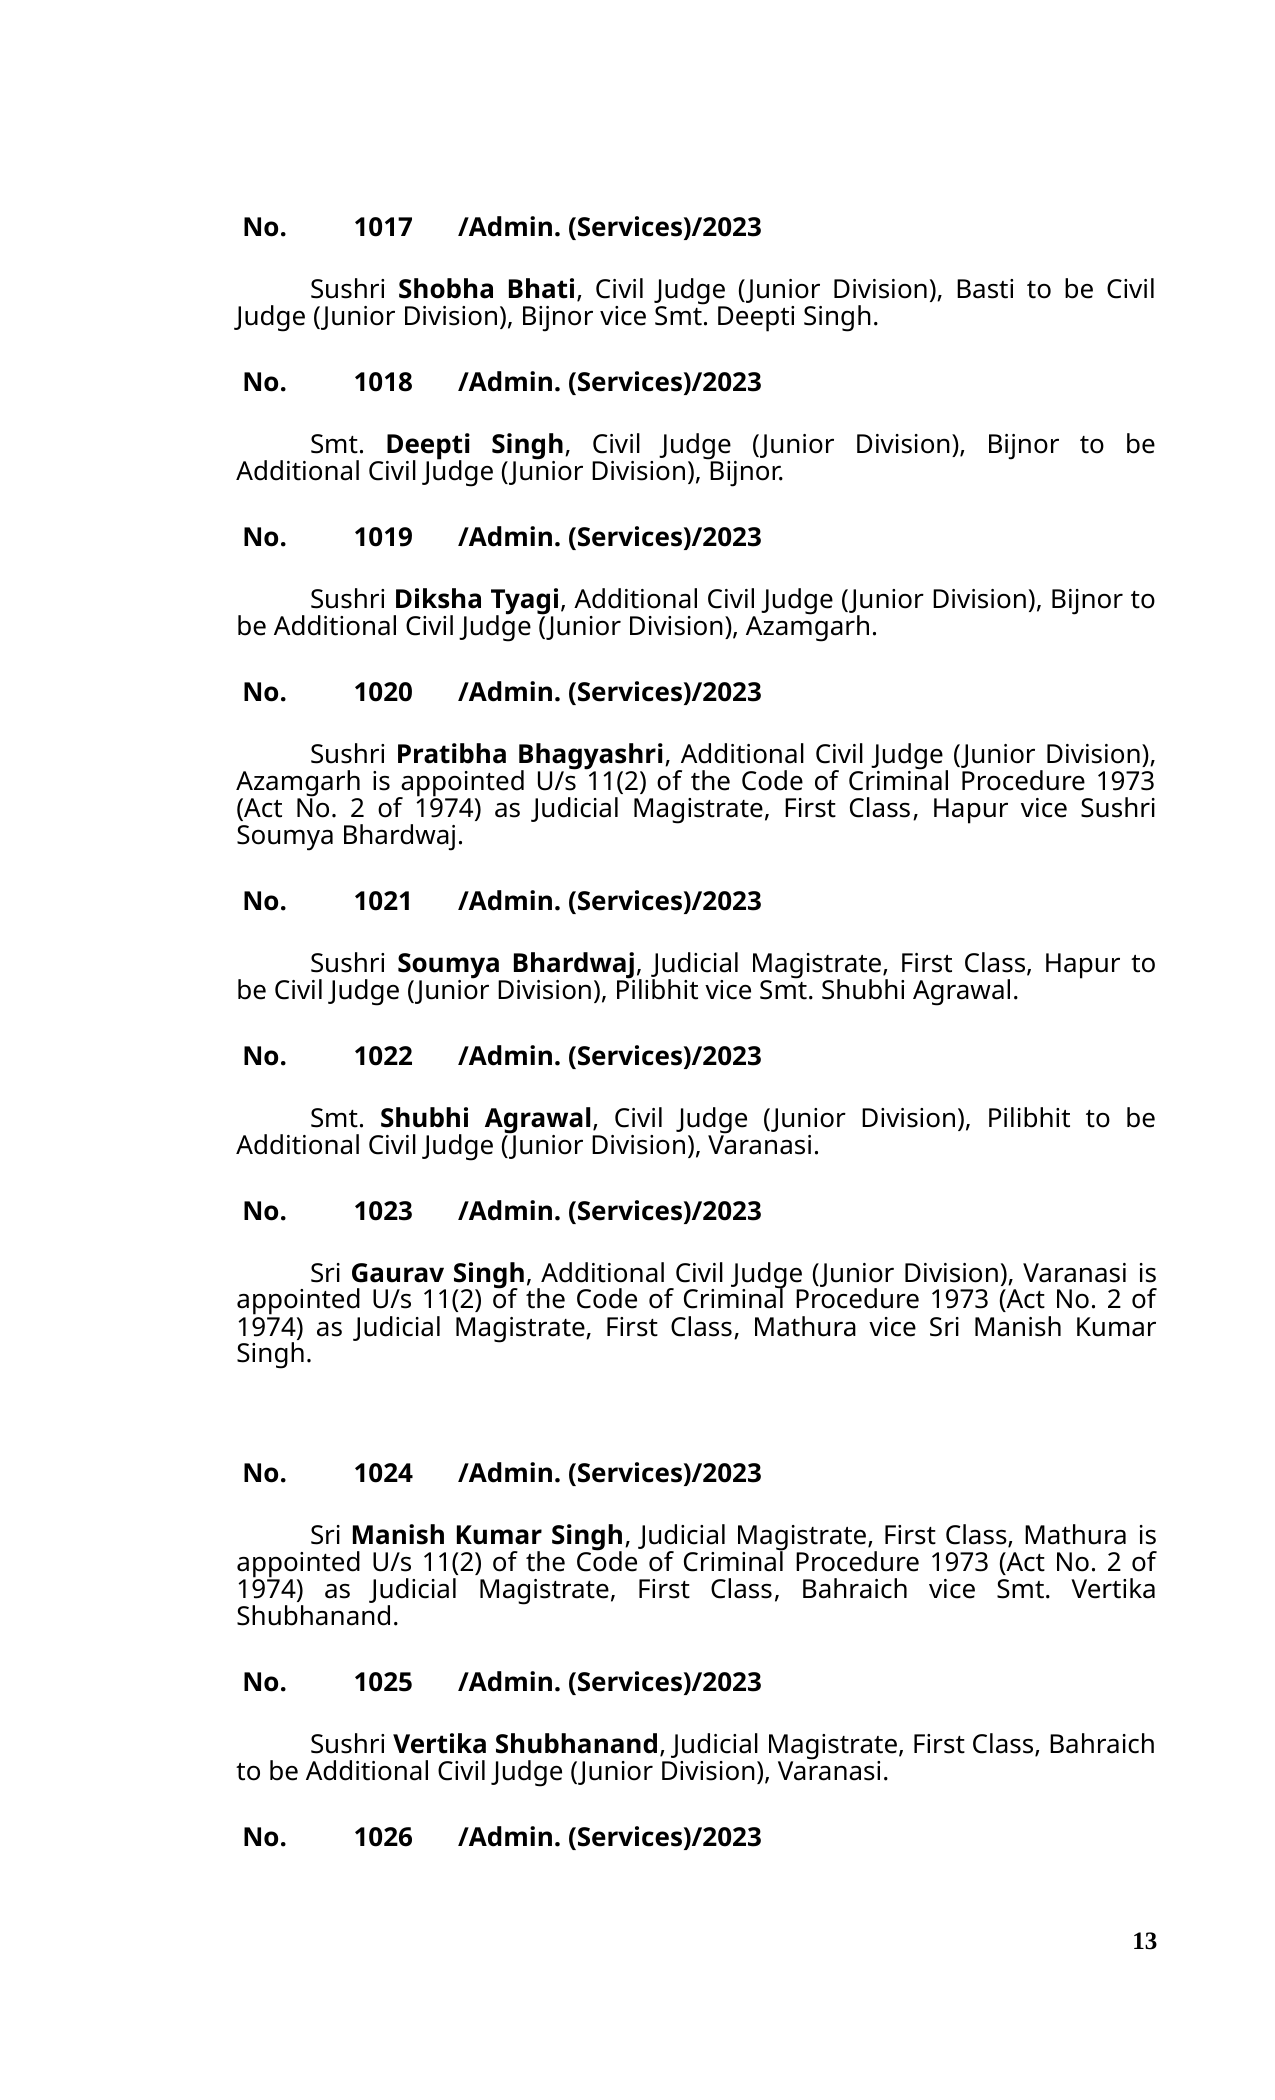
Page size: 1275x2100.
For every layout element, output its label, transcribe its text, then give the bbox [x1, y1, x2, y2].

table_header No. [236, 668, 310, 715]
table_header [310, 1032, 452, 1078]
table_header /Admin. (Services)/2023 [452, 668, 837, 715]
table_header [310, 877, 452, 924]
table_header /Admin. (Services)/2023 [452, 203, 837, 250]
table_header No. [236, 1449, 310, 1496]
table_header No. [236, 1032, 310, 1078]
table_header [310, 513, 452, 560]
table_header /Admin. (Services)/2023 [452, 1186, 837, 1233]
table_header [310, 358, 452, 405]
text Smt. Deepti Singh, Civil Judge (Junior Division), Bijnor to be Additional Civil Judge (Junior Division), Bijnor. [236, 432, 1157, 486]
text Sushri Soumya Bhardwaj, Judicial Magistrate, First Class, Hapur to be Civil Judge (Junior Division), Pilibhit vice Smt. Shubhi Agrawal. [236, 951, 1157, 1004]
table_header No. [236, 358, 310, 405]
table_header /Admin. (Services)/2023 [452, 513, 837, 560]
text Sushri Vertika Shubhanand, Judicial Magistrate, First Class, Bahraich to be Additional Civil Judge (Junior Division), Varanasi. [236, 1732, 1157, 1786]
table_header [310, 1186, 452, 1233]
text Sushri Pratibha Bhagyashri, Additional Civil Judge (Junior Division), Azamgarh is appointed U/s 11(2) of the Code of Criminal Procedure 1973 (Act No. 2 of 1974) as Judicial Magistrate, First Class, Hapur vice Sushri Soumya Bhardwaj. [236, 742, 1157, 850]
table_header [310, 203, 452, 250]
text Sri Gaurav Singh, Additional Civil Judge (Junior Division), Varanasi is appointed U/s 11(2) of the Code of Criminal Procedure 1973 (Act No. 2 of 1974) as Judicial Magistrate, First Class, Mathura vice Sri Manish Kumar Singh. [236, 1260, 1157, 1368]
table_header No. [236, 203, 310, 250]
table_header /Admin. (Services)/2023 [452, 1032, 837, 1078]
table_header /Admin. (Services)/2023 [452, 877, 837, 924]
text Sushri Diksha Tyagi, Additional Civil Judge (Junior Division), Bijnor to be Additional Civil Judge (Junior Division), Azamgarh. [236, 587, 1157, 641]
text Smt. Shubhi Agrawal, Civil Judge (Junior Division), Pilibhit to be Additional Civil Judge (Junior Division), Varanasi. [236, 1106, 1157, 1159]
text Sushri Shobha Bhati, Civil Judge (Junior Division), Basti to be Civil Judge (Junior Division), Bijnor vice Smt. Deepti Singh. [236, 277, 1157, 331]
table_header No. [236, 1186, 310, 1233]
table_header No. [236, 877, 310, 924]
table_header No. [236, 1658, 310, 1705]
table_header /Admin. (Services)/2023 [452, 1449, 837, 1496]
table_header [310, 668, 452, 715]
table_header No. [236, 513, 310, 560]
table_header No. [236, 1813, 310, 1860]
table_header /Admin. (Services)/2023 [452, 1658, 837, 1705]
table_header /Admin. (Services)/2023 [452, 358, 837, 405]
table_header /Admin. (Services)/2023 [452, 1813, 837, 1860]
text Sri Manish Kumar Singh, Judicial Magistrate, First Class, Mathura is appointed U/s 11(2) of the Code of Criminal Procedure 1973 (Act No. 2 of 1974) as Judicial Magistrate, First Class, Bahraich vice Smt. Vertika Shubhanand. [236, 1523, 1157, 1631]
table_header [310, 1658, 452, 1705]
table_header [310, 1813, 452, 1860]
table_header [310, 1449, 452, 1496]
